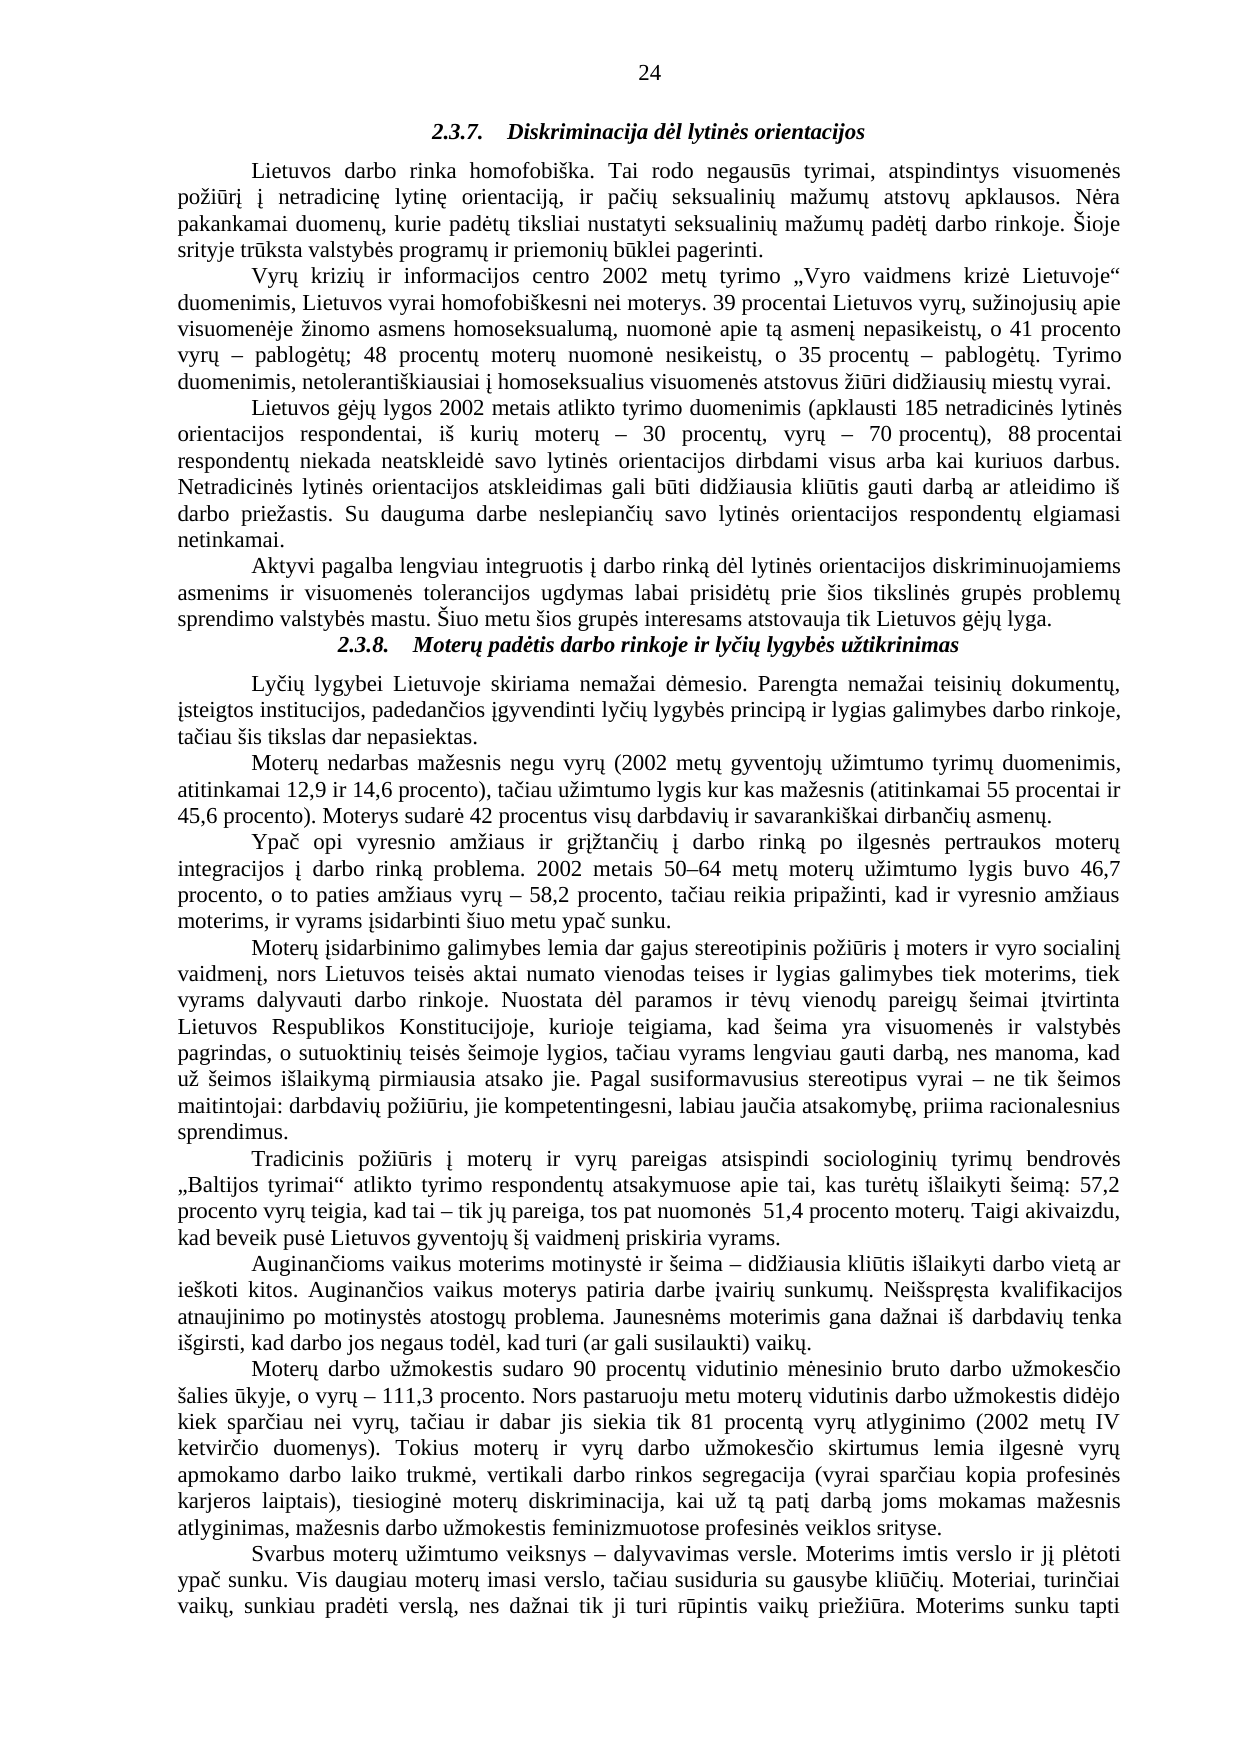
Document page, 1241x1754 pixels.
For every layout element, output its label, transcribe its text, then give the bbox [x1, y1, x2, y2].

text Auginančioms vaikus moterims motinystė ir šeima – didžiausia kliūtis išlaikyti darbo vietą ar ieškoti kitos. Auginančios vaikus moterys patiria darbe įvairių sunkumų. Neišspręsta kvalifikacijos atnaujinimo po motinystės atostogų problema. Jaunesnėms moterimis gana dažnai iš darbdavių tenka išgirsti, kad darbo jos negaus todėl, kad turi (ar gali susilaukti) vaikų. [177, 1250, 1122, 1355]
text Ypač opi vyresnio amžiaus ir grįžtančių į darbo rinką po ilgesnės pertraukos moterų integracijos į darbo rinką problema. 2002 metais 50–64 metų moterų užimtumo lygis buvo 46,7 procento, o to paties amžiaus vyrų – 58,2 procento, tačiau reikia pripažinti, kad ir vyresnio amžiaus moterims, ir vyrams įsidarbinti šiuo metu ypač sunku. [177, 828, 1122, 934]
text Lietuvos gėjų lygos 2002 metais atlikto tyrimo duomenimis (apklausti 185 netradicinės lytinės orientacijos respondentai, iš kurių moterų – 30 procentų, vyrų – 70 procentų), 88 procentai respondentų niekada neatskleidė savo lytinės orientacijos dirbdami visus arba kai kuriuos darbus. Netradicinės lytinės orientacijos atskleidimas gali būti didžiausia kliūtis gauti darbą ar atleidimo iš darbo priežastis. Su dauguma darbe neslepiančių savo lytinės orientacijos respondentų elgiamasi netinkamai. [177, 394, 1122, 552]
text Lietuvos darbo rinka homofobiška. Tai rodo negausūs tyrimai, atspindintys visuomenės požiūrį į netradicinę lytinę orientaciją, ir pačių seksualinių mažumų atstovų apklausos. Nėra pakankamai duomenų, kurie padėtų tiksliai nustatyti seksualinių mažumų padėtį darbo rinkoje. Šioje srityje trūksta valstybės programų ir priemonių būklei pagerinti. [177, 157, 1122, 262]
text Moterų darbo užmokestis sudaro 90 procentų vidutinio mėnesinio bruto darbo užmokesčio šalies ūkyje, o vyrų – 111,3 procento. Nors pastaruoju metu moterų vidutinis darbo užmokestis didėjo kiek sparčiau nei vyrų, tačiau ir dabar jis siekia tik 81 procentą vyrų atlyginimo (2002 metų IV ketvirčio duomenys). Tokius moterų ir vyrų darbo užmokesčio skirtumus lemia ilgesnė vyrų apmokamo darbo laiko trukmė, vertikali darbo rinkos segregacija (vyrai sparčiau kopia profesinės karjeros laiptais), tiesioginė moterų diskriminacija, kai už tą patį darbą joms mokamas mažesnis atlyginimas, mažesnis darbo užmokestis feminizmuotose profesinės veiklos srityse. [177, 1355, 1122, 1540]
text Aktyvi pagalba lengviau integruotis į darbo rinką dėl lytinės orientacijos diskriminuojamiems asmenims ir visuomenės tolerancijos ugdymas labai prisidėtų prie šios tikslinės grupės problemų sprendimo valstybės mastu. Šiuo metu šios grupės interesams atstovauja tik Lietuvos gėjų lyga. [177, 552, 1122, 631]
text Lyčių lygybei Lietuvoje skiriama nemažai dėmesio. Parengta nemažai teisinių dokumentų, įsteigtos institucijos, padedančios įgyvendinti lyčių lygybės principą ir lygias galimybes darbo rinkoje, tačiau šis tikslas dar nepasiektas. [177, 670, 1122, 749]
text Svarbus moterų užimtumo veiksnys – dalyvavimas versle. Moterims imtis verslo ir jį plėtoti ypač sunku. Vis daugiau moterų imasi verslo, tačiau susiduria su gausybe kliūčių. Moteriai, turinčiai vaikų, sunkiau pradėti verslą, nes dažnai tik ji turi rūpintis vaikų priežiūra. Moterims sunku tapti [177, 1540, 1122, 1619]
text Tradicinis požiūris į moterų ir vyrų pareigas atsispindi sociologinių tyrimų bendrovės „Baltijos tyrimai“ atlikto tyrimo respondentų atsakymuose apie tai, kas turėtų išlaikyti šeimą: 57,2 procento vyrų teigia, kad tai – tik jų pareiga, tos pat nuomonės 51,4 procento moterų. Taigi akivaizdu, kad beveik pusė Lietuvos gyventojų šį vaidmenį priskiria vyrams. [177, 1144, 1122, 1250]
subtitle 2.3.8. Moterų padėtis darbo rinkoje ir lyčių lygybės užtikrinimas [177, 631, 1122, 658]
text Moterų įsidarbinimo galimybes lemia dar gajus stereotipinis požiūris į moters ir vyro socialinį vaidmenį, nors Lietuvos teisės aktai numato vienodas teises ir lygias galimybes tiek moterims, tiek vyrams dalyvauti darbo rinkoje. Nuostata dėl paramos ir tėvų vienodų pareigų šeimai įtvirtinta Lietuvos Respublikos Konstitucijoje, kurioje teigiama, kad šeima yra visuomenės ir valstybės pagrindas, o sutuoktinių teisės šeimoje lygios, tačiau vyrams lengviau gauti darbą, nes manoma, kad už šeimos išlaikymą pirmiausia atsako jie. Pagal susiformavusius stereotipus vyrai – ne tik šeimos maitintojai: darbdavių požiūriu, jie kompetentingesni, labiau jaučia atsakomybę, priima racionalesnius sprendimus. [177, 934, 1122, 1144]
text Vyrų krizių ir informacijos centro 2002 metų tyrimo „Vyro vaidmens krizė Lietuvoje“ duomenimis, Lietuvos vyrai homofobiškesni nei moterys. 39 procentai Lietuvos vyrų, sužinojusių apie visuomenėje žinomo asmens homoseksualumą, nuomonė apie tą asmenį nepasikeistų, o 41 procento vyrų – pablogėtų; 48 procentų moterų nuomonė nesikeistų, o 35 procentų – pablogėtų. Tyrimo duomenimis, netolerantiškiausiai į homoseksualius visuomenės atstovus žiūri didžiausių miestų vyrai. [177, 262, 1122, 394]
subtitle 2.3.7. Diskriminacija dėl lytinės orientacijos [177, 118, 1122, 144]
text Moterų nedarbas mažesnis negu vyrų (2002 metų gyventojų užimtumo tyrimų duomenimis, atitinkamai 12,9 ir 14,6 procento), tačiau užimtumo lygis kur kas mažesnis (atitinkamai 55 procentai ir 45,6 procento). Moterys sudarė 42 procentus visų darbdavių ir savarankiškai dirbančių asmenų. [177, 749, 1122, 828]
